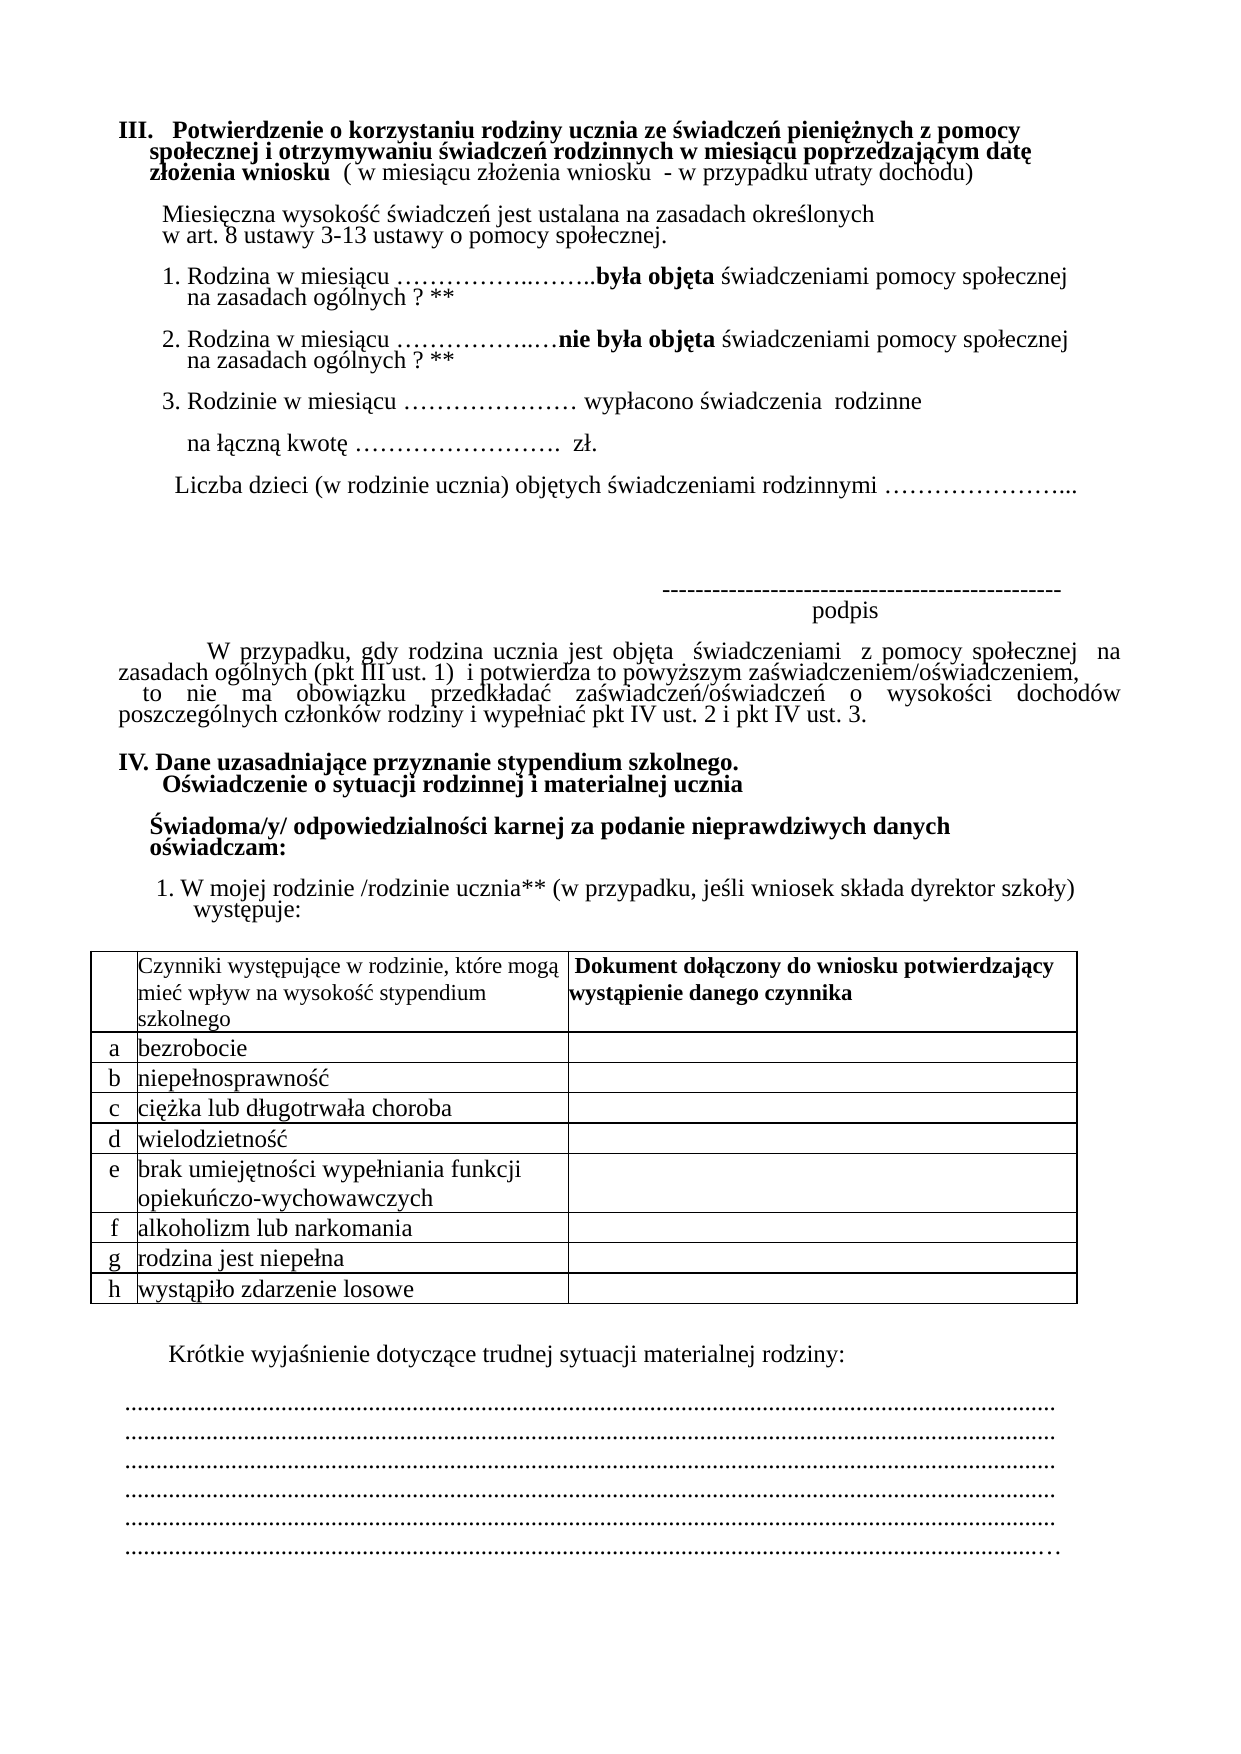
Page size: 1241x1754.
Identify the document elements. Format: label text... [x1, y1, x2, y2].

text Liczba dzieci (w rodzinie ucznia) objętych świadczeniami rodzinnymi …………………... [118, 476, 1122, 497]
text ------------------------------------------------ [118, 581, 1122, 601]
text Oświadczenie o sytuacji rodzinnej i materialnej ucznia [118, 776, 1122, 797]
table_header Dokument dołączony do wniosku potwierdzający wystąpienie danego czynnika [569, 952, 1076, 1031]
table_cell [569, 1063, 1076, 1092]
table_cell a [92, 1033, 137, 1062]
text Świadoma/y/ odpowiedzialności karnej za podanie nieprawdziwych danych [118, 818, 1122, 838]
table_cell bezrobocie [138, 1033, 568, 1062]
text podpis [118, 601, 1122, 622]
text w art. 8 ustawy 3-13 ustawy o pomocy społecznej. [118, 226, 1122, 247]
table_cell ciężka lub długotrwała choroba [138, 1093, 568, 1122]
table_cell [569, 1124, 1076, 1152]
table_cell f [92, 1213, 137, 1242]
text ..................................................................................................................................................... [118, 1474, 1122, 1502]
text społecznej i otrzymywaniu świadczeń rodzinnych w miesiącu poprzedzającym datę [118, 143, 1122, 164]
text ..................................................................................................................................................… [118, 1531, 1122, 1560]
table_cell h [92, 1274, 137, 1302]
table_cell wielodzietność [138, 1124, 568, 1152]
table_cell [569, 1033, 1076, 1062]
table_cell alkoholizm lub narkomania [138, 1213, 568, 1242]
table_cell g [92, 1243, 137, 1272]
text III. Potwierdzenie o korzystaniu rodziny ucznia ze świadczeń pieniężnych z pomocy [118, 118, 1122, 143]
text ..................................................................................................................................................... [118, 1387, 1122, 1416]
text złożenia wniosku ( w miesiącu złożenia wniosku - w przypadku utraty dochodu) [118, 164, 1122, 185]
text IV. Dane uzasadniające przyznanie stypendium szkolnego. [118, 747, 1110, 776]
text na łączną kwotę ……………………. zł. [118, 435, 1122, 456]
text ..................................................................................................................................................... [118, 1416, 1122, 1445]
table_cell niepełnosprawność [138, 1063, 568, 1092]
text 2. Rodzina w miesiącu ……………..…nie była objęta świadczeniami pomocy społecznej [118, 331, 1122, 351]
table_cell wystąpiło zdarzenie losowe [138, 1274, 568, 1302]
table_cell [569, 1213, 1076, 1242]
table_cell b [92, 1063, 137, 1092]
text ..................................................................................................................................................... [118, 1445, 1122, 1474]
table_header [92, 952, 137, 1031]
table_cell [569, 1274, 1076, 1302]
table_cell e [92, 1154, 137, 1212]
table_cell rodzina jest niepełna [138, 1243, 568, 1272]
text W przypadku, gdy rodzina ucznia jest objęta świadczeniami z pomocy społecznej na zasadach ogólnych (pkt III ust. 1) i potwierdza to powyższym zaświadczeniem/oświadczeniem, [118, 643, 1122, 685]
text 1. Rodzina w miesiącu ……………..……..była objęta świadczeniami pomocy społecznej [118, 268, 1122, 289]
text na zasadach ogólnych ? ** [118, 289, 1122, 310]
table_cell c [92, 1093, 137, 1122]
text 1. W mojej rodzinie /rodzinie ucznia** (w przypadku, jeśli wniosek składa dyrektor szkoły) występuje: [156, 880, 1122, 922]
text to nie ma obowiązku przedkładać zaświadczeń/oświadczeń o wysokości dochodów poszczególnych członków rodziny i wypełniać pkt IV ust. 2 i pkt IV ust. 3. [118, 685, 1122, 726]
text Krótkie wyjaśnienie dotyczące trudnej sytuacji materialnej rodziny: [118, 1346, 1122, 1367]
table_cell [569, 1243, 1076, 1272]
text 3. Rodzinie w miesiącu ………………… wypłacono świadczenia rodzinne [118, 393, 1122, 414]
table_header Czynniki występujące w rodzinie, które mogą mieć wpływ na wysokość stypendium szkolnego [138, 952, 568, 1031]
table_cell [569, 1154, 1076, 1212]
text Miesięczna wysokość świadczeń jest ustalana na zasadach określonych [118, 206, 1122, 226]
text ..................................................................................................................................................... [118, 1502, 1122, 1531]
table_cell [569, 1093, 1076, 1122]
table_cell d [92, 1124, 137, 1152]
table_cell brak umiejętności wypełniania funkcji opiekuńczo-wychowawczych [138, 1154, 568, 1212]
text na zasadach ogólnych ? ** [118, 351, 1122, 372]
text oświadczam: [118, 838, 1122, 859]
